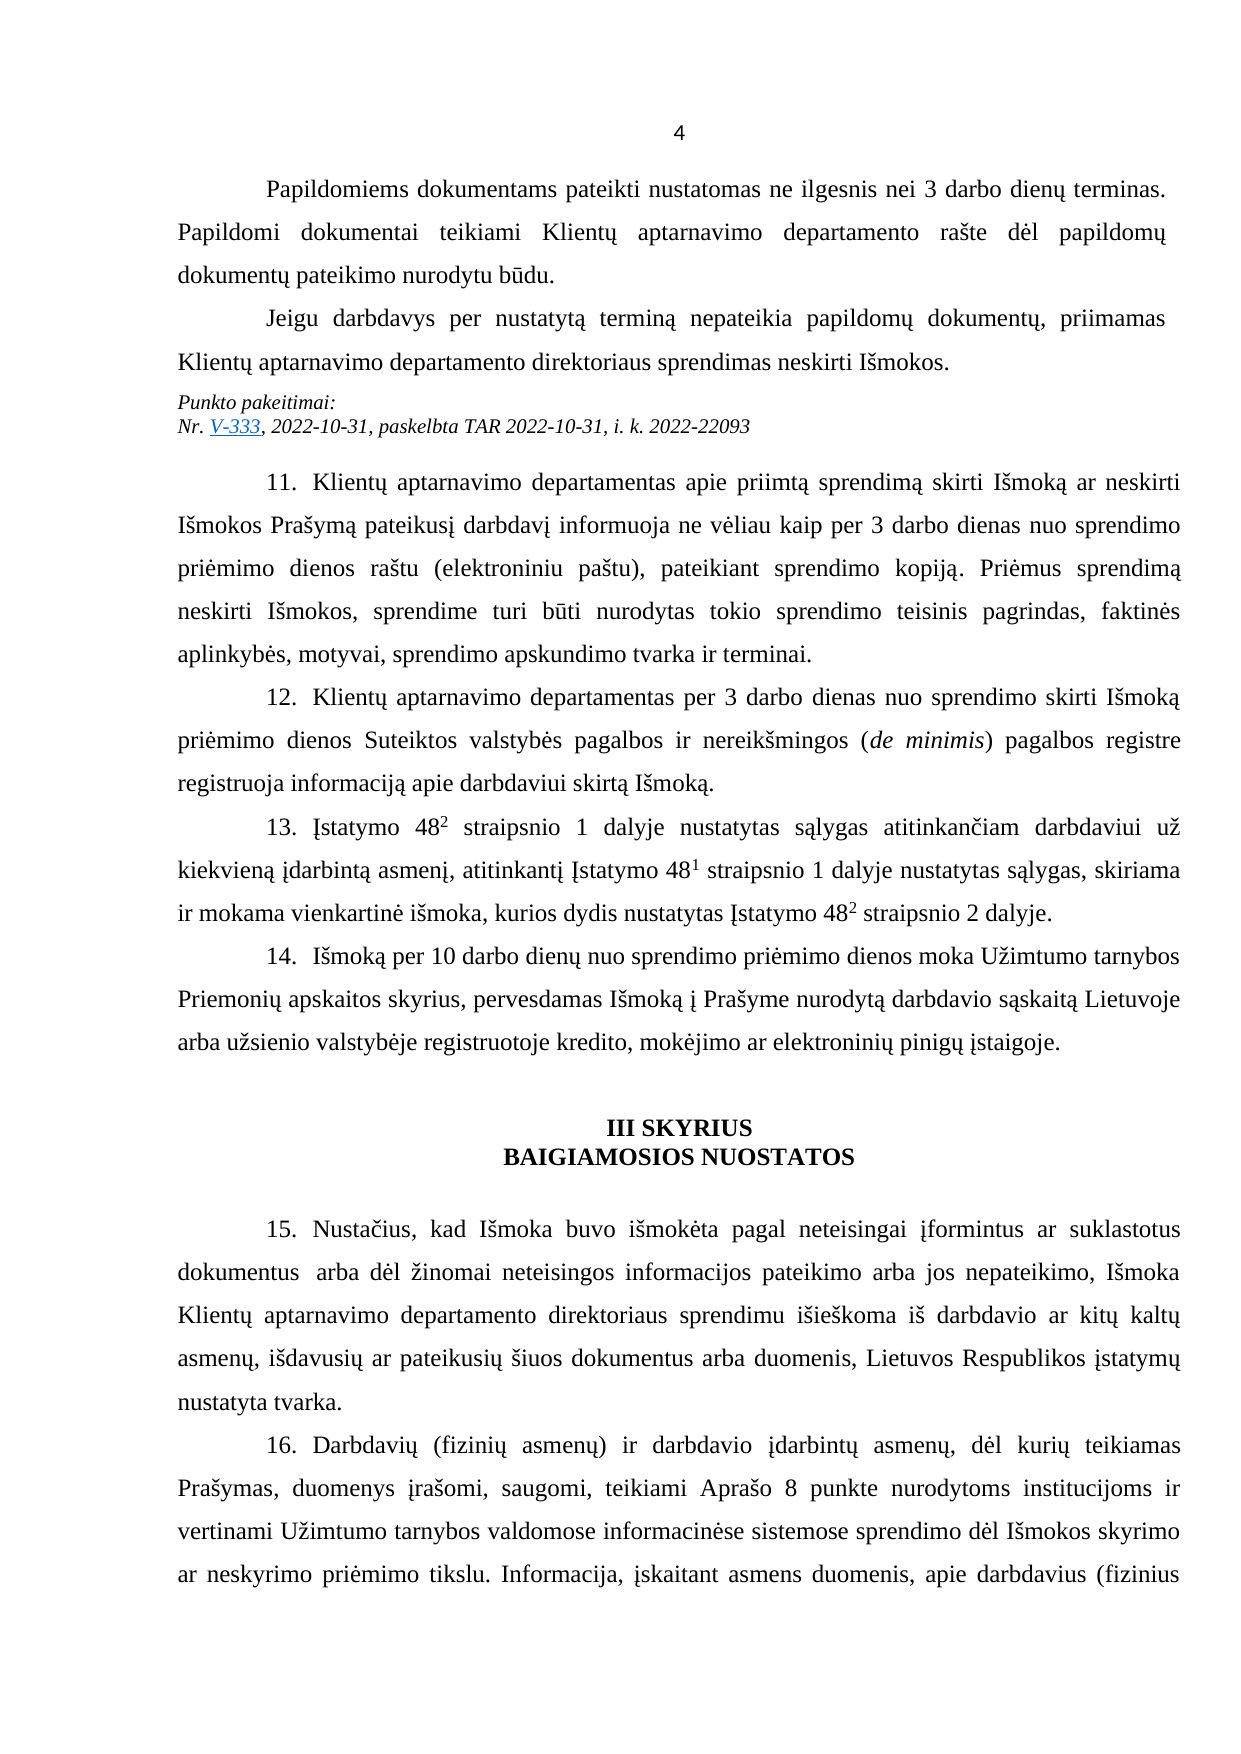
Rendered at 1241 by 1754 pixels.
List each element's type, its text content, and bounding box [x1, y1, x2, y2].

text Punkto pakeitimai: [177, 390, 1181, 414]
text 15. Nustačius, kad Išmoka buvo išmokėta pagal neteisingai įformintus ar suklastotus dokumentus arba dėl žinomai neteisingos informacijos pateikimo arba jos nepateikimo, Išmoka Klientų aptarnavimo departamento direktoriaus sprendimu išieškoma iš darbdavio ar kitų kaltų asmenų, išdavusių ar pateikusių šiuos dokumentus arba duomenis, Lietuvos Respublikos įstatymų nustatyta tvarka. [177, 1214, 1181, 1415]
text Jeigu darbdavys per nustatytą terminą nepateikia papildomų dokumentų, priimamas Klientų aptarnavimo departamento direktoriaus sprendimas neskirti Išmokos. [177, 303, 1167, 375]
text Nr. V-333, 2022-10-31, paskelbta TAR 2022-10-31, i. k. 2022-22093 [177, 414, 1181, 438]
text 13. Įstatymo 482 straipsnio 1 dalyje nustatytas sąlygas atitinkančiam darbdaviui už kiekvieną įdarbintą asmenį, atitinkantį Įstatymo 481 straipsnio 1 dalyje nustatytas sąlygas, skiriama ir mokama vienkartinė išmoka, kurios dydis nustatytas Įstatymo 482 straipsnio 2 dalyje. [177, 812, 1181, 927]
text BAIGIAMOSIOS NUOSTATOS [177, 1142, 1181, 1171]
text 12. Klientų aptarnavimo departamentas per 3 darbo dienas nuo sprendimo skirti Išmoką priėmimo dienos Suteiktos valstybės pagalbos ir nereikšmingos (de minimis) pagalbos registre registruoja informaciją apie darbdaviui skirtą Išmoką. [177, 682, 1181, 797]
text 11. Klientų aptarnavimo departamentas apie priimtą sprendimą skirti Išmoką ar neskirti Išmokos Prašymą pateikusį darbdavį informuoja ne vėliau kaip per 3 darbo dienas nuo sprendimo priėmimo dienos raštu (elektroniniu paštu), pateikiant sprendimo kopiją. Priėmus sprendimą neskirti Išmokos, sprendime turi būti nurodytas tokio sprendimo teisinis pagrindas, faktinės aplinkybės, motyvai, sprendimo apskundimo tvarka ir terminai. [177, 467, 1181, 668]
text Papildomiems dokumentams pateikti nustatomas ne ilgesnis nei 3 darbo dienų terminas. Papildomi dokumentai teikiami Klientų aptarnavimo departamento rašte dėl papildomų dokumentų pateikimo nurodytu būdu. [177, 174, 1167, 289]
text 16. Darbdavių (fizinių asmenų) ir darbdavio įdarbintų asmenų, dėl kurių teikiamas Prašymas, duomenys įrašomi, saugomi, teikiami Aprašo 8 punkte nurodytoms institucijoms ir vertinami Užimtumo tarnybos valdomose informacinėse sistemose sprendimo dėl Išmokos skyrimo ar neskyrimo priėmimo tikslu. Informacija, įskaitant asmens duomenis, apie darbdavius (fizinius [177, 1430, 1181, 1588]
text III SKYRIUS [177, 1113, 1181, 1142]
text 14. Išmoką per 10 darbo dienų nuo sprendimo priėmimo dienos moka Užimtumo tarnybos Priemonių apskaitos skyrius, pervesdamas Išmoką į Prašyme nurodytą darbdavio sąskaitą Lietuvoje arba užsienio valstybėje registruotoje kredito, mokėjimo ar elektroninių pinigų įstaigoje. [177, 941, 1181, 1056]
